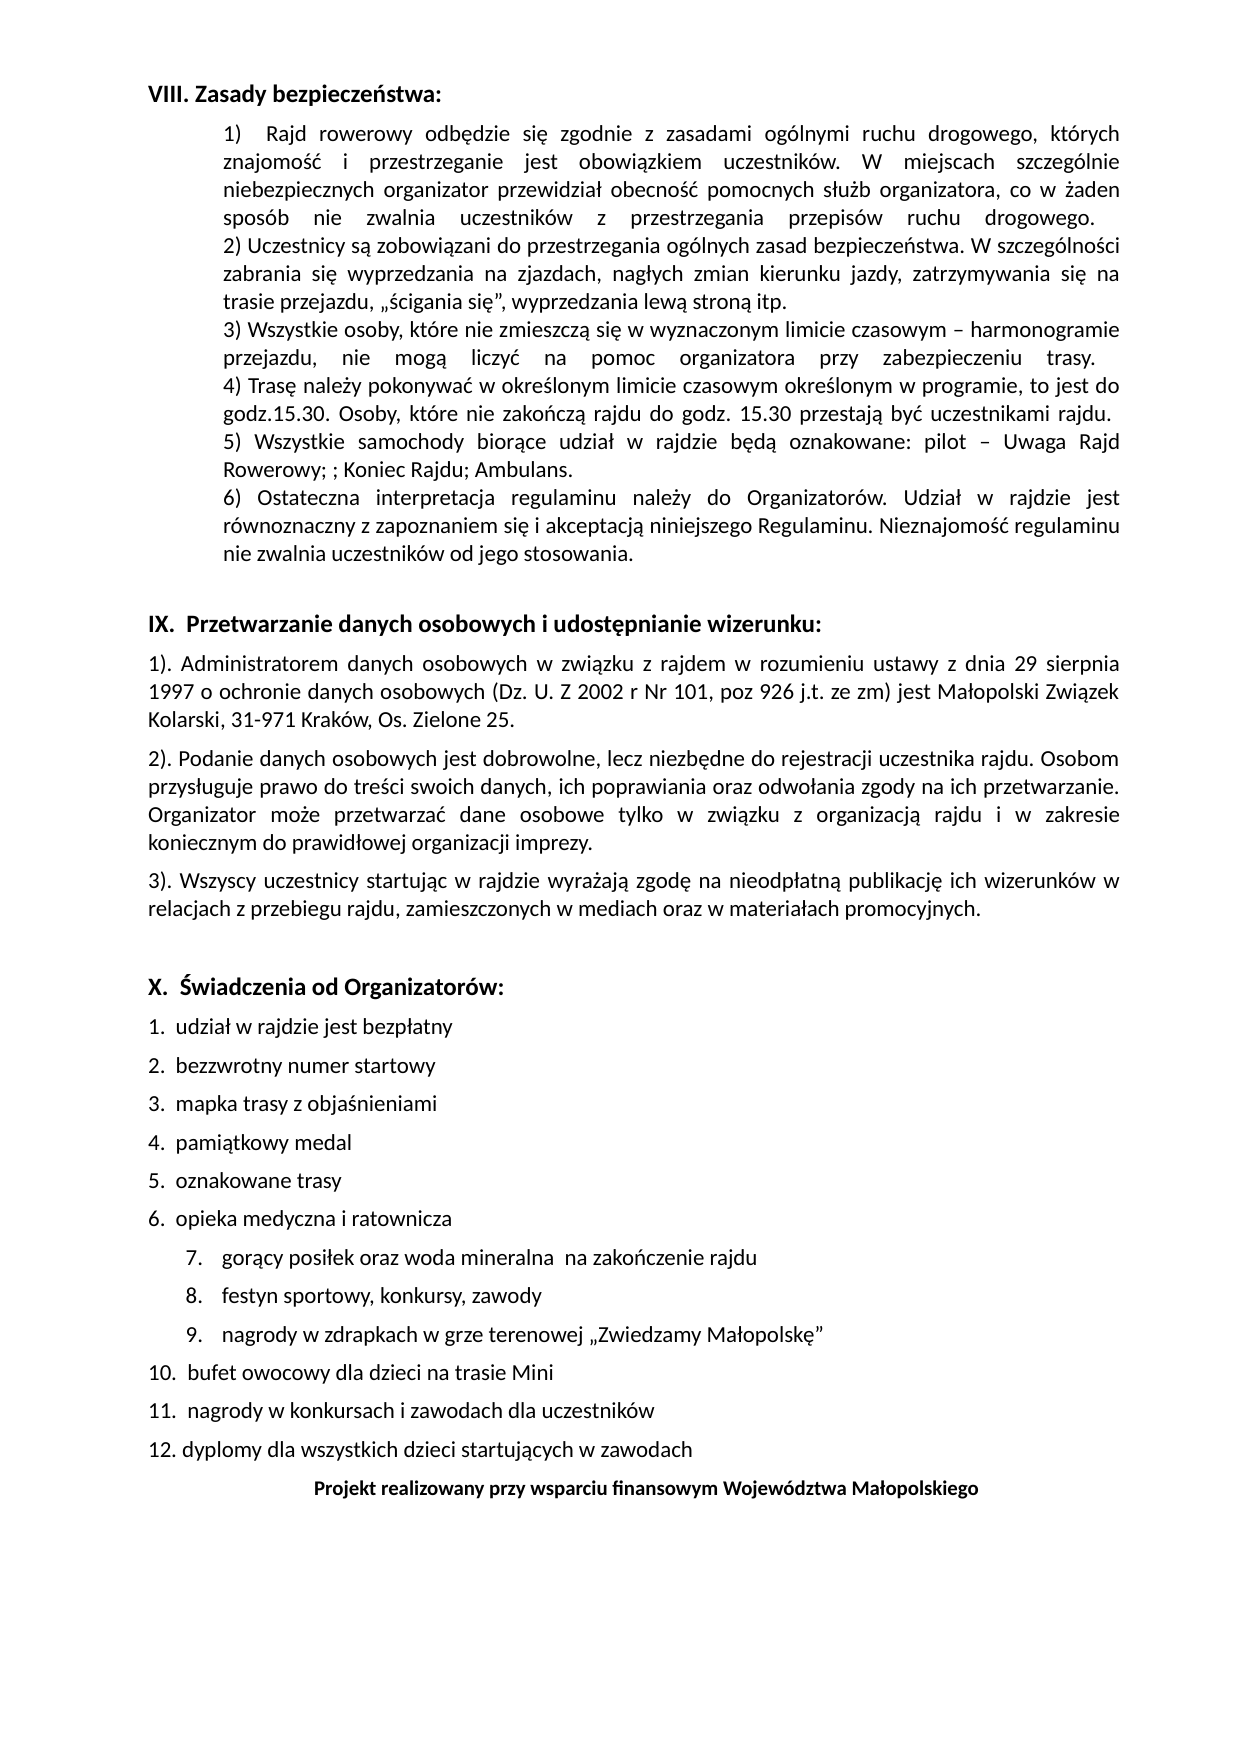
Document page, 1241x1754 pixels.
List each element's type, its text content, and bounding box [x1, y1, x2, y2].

list nagrody w zdrapkach w grze terenowej „Zwiedzamy Małopolskę” [185, 1320, 1121, 1348]
text 12. dyplomy dla wszystkich dzieci startujących w zawodach [148, 1435, 1121, 1463]
text 10. bufet owocowy dla dzieci na trasie Mini [148, 1358, 1121, 1386]
text 2). Podanie danych osobowych jest dobrowolne, lecz niezbędne do rejestracji uczestnika rajdu. Osobom przysługuje prawo do treści swoich danych, ich poprawiania oraz odwołania zgody na ich przetwarzanie. Organizator może przetwarzać dane osobowe tylko w związku z organizacją rajdu i w zakresie koniecznym do prawidłowej organizacji imprezy. [148, 744, 1121, 856]
list 6) Ostateczna interpretacja regulaminu należy do Organizatorów. Udział w rajdzie jest równoznaczny z zapoznaniem się i akceptacją niniejszego Regulaminu. Nieznajomość regulaminu nie zwalnia uczestników od jego stosowania. [223, 483, 1121, 568]
text 1. udział w rajdzie jest bezpłatny [148, 1012, 1121, 1040]
text 5. oznakowane trasy [148, 1166, 1121, 1194]
list festyn sportowy, konkursy, zawody [185, 1281, 1121, 1309]
text IX. Przetwarzanie danych osobowych i udostępnianie wizerunku: [148, 608, 1121, 639]
text 6. opieka medyczna i ratownicza [148, 1204, 1121, 1232]
text 11. nagrody w konkursach i zawodach dla uczestników [148, 1397, 1121, 1425]
text VIII. Zasady bezpieczeństwa: [148, 78, 1121, 109]
text 2. bezzwrotny numer startowy [148, 1051, 1121, 1079]
text X. Świadczenia od Organizatorów: [148, 971, 1121, 1002]
text 4. pamiątkowy medal [148, 1128, 1121, 1156]
list 1) Rajd rowerowy odbędzie się zgodnie z zasadami ogólnymi ruchu drogowego, których znajomość i przestrzeganie jest obowiązkiem uczestników. W miejscach szczególnie niebezpiecznych organizator przewidział obecność pomocnych służb organizatora, co w żaden sposób nie zwalnia uczestników z przestrzegania przepisów ruchu drogowego. 2) Uczestnicy są zobowiązani do przestrzegania ogólnych zasad bezpieczeństwa. W szczególności zabrania się wyprzedzania na zjazdach, nagłych zmian kierunku jazdy, zatrzymywania się na trasie przejazdu, „ścigania się”, wyprzedzania lewą stroną itp. [223, 119, 1121, 315]
text Projekt realizowany przy wsparciu finansowym Województwa Małopolskiego [172, 1473, 1121, 1502]
list gorący posiłek oraz woda mineralna na zakończenie rajdu [185, 1243, 1121, 1271]
text 1). Administratorem danych osobowych w związku z rajdem w rozumieniu ustawy z dnia 29 sierpnia 1997 o ochronie danych osobowych (Dz. U. Z 2002 r Nr 101, poz 926 j.t. ze zm) jest Małopolski Związek Kolarski, 31-971 Kraków, Os. Zielone 25. [148, 649, 1121, 733]
list 3) Wszystkie osoby, które nie zmieszczą się w wyznaczonym limicie czasowym – harmonogramie przejazdu, nie mogą liczyć na pomoc organizatora przy zabezpieczeniu trasy. 4) Trasę należy pokonywać w określonym limicie czasowym określonym w programie, to jest do godz.15.30. Osoby, które nie zakończą rajdu do godz. 15.30 przestają być uczestnikami rajdu. 5) Wszystkie samochody biorące udział w rajdzie będą oznakowane: pilot – Uwaga Rajd Rowerowy; ; Koniec Rajdu; Ambulans. [223, 315, 1121, 483]
text 3). Wszyscy uczestnicy startując w rajdzie wyrażają zgodę na nieodpłatną publikację ich wizerunków w relacjach z przebiegu rajdu, zamieszczonych w mediach oraz w materiałach promocyjnych. [148, 866, 1121, 922]
text 3. mapka trasy z objaśnieniami [148, 1089, 1121, 1117]
